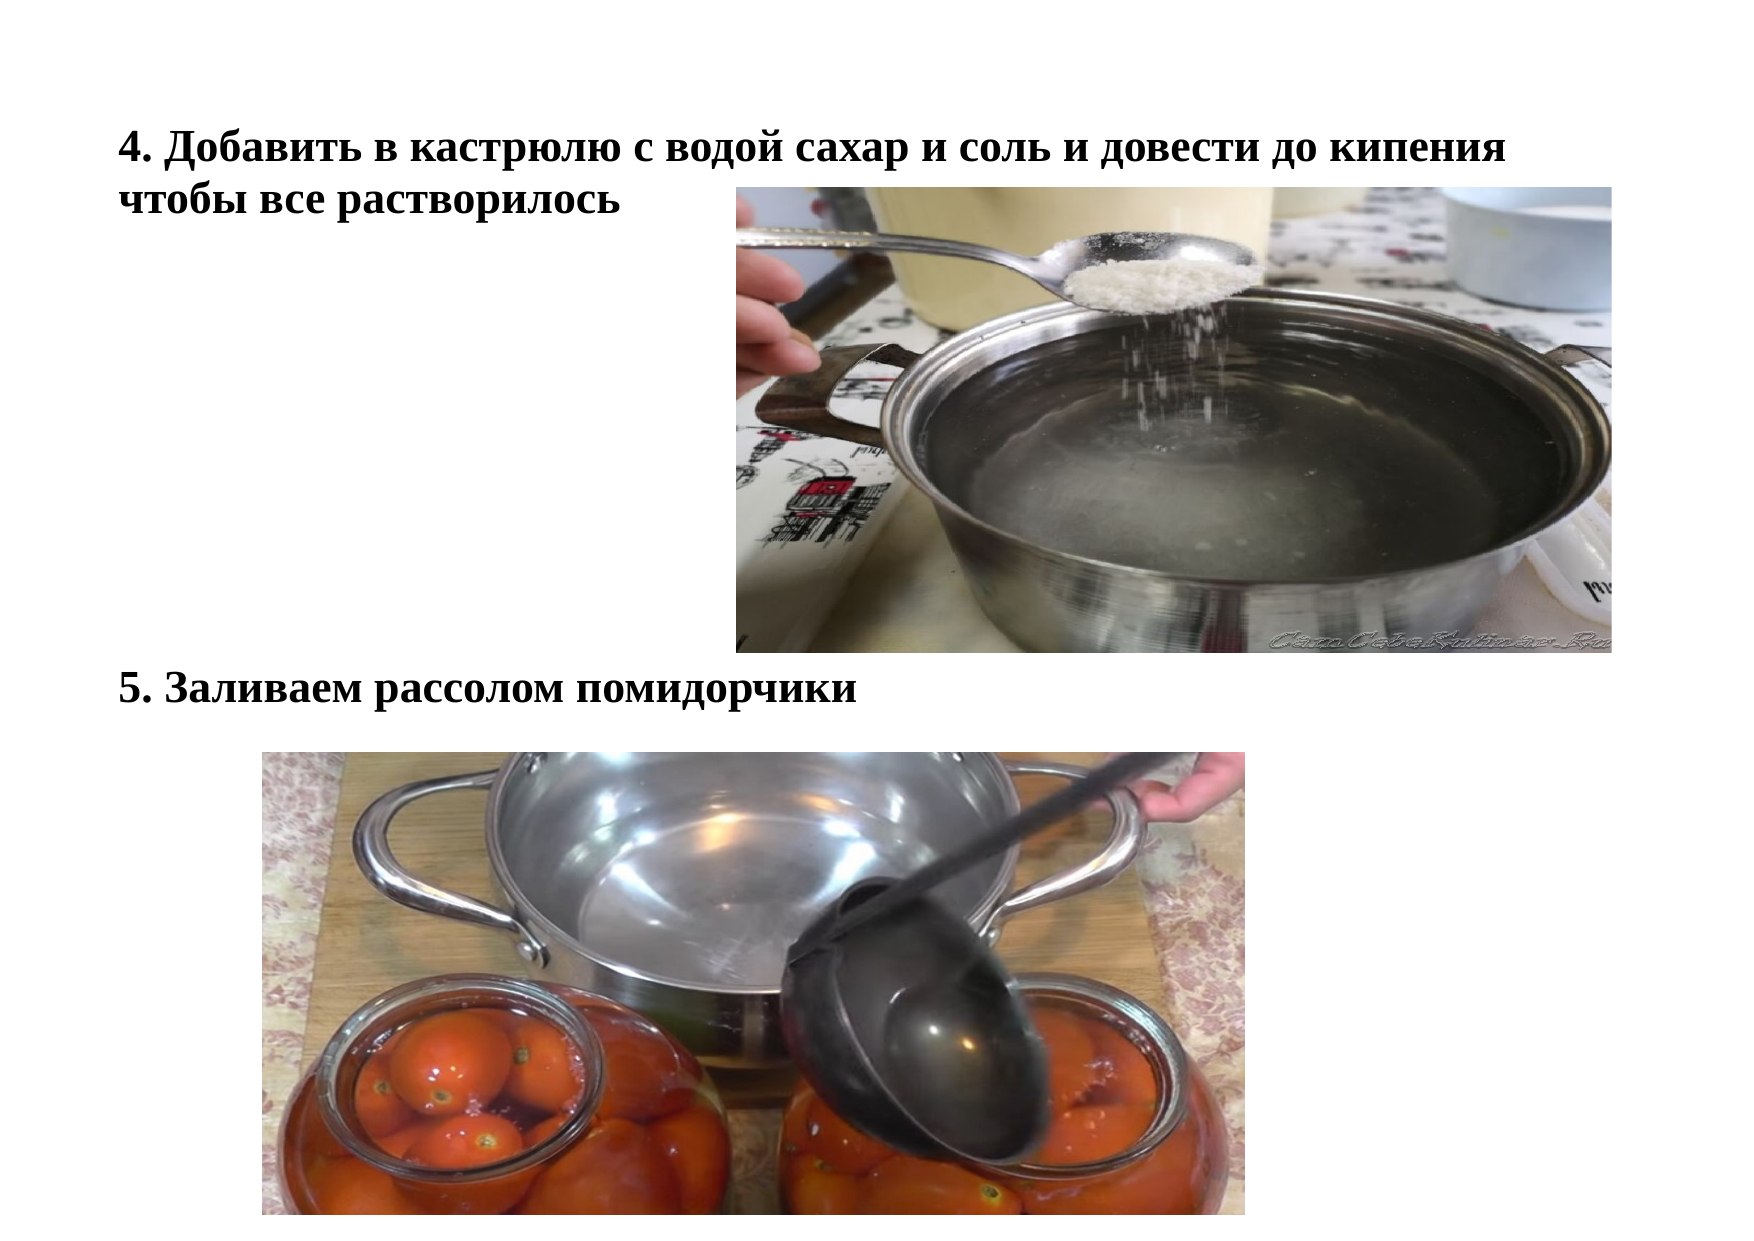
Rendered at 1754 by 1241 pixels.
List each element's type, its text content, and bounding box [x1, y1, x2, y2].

picture [262, 752, 1245, 1215]
text 5. Заливаем рассолом помидорчики [118, 659, 1636, 712]
text 4. Добавить в кастрюлю с водой сахар и соль и довести до кипения чтобы все растворилось [118, 118, 1636, 223]
picture [736, 187, 1612, 653]
